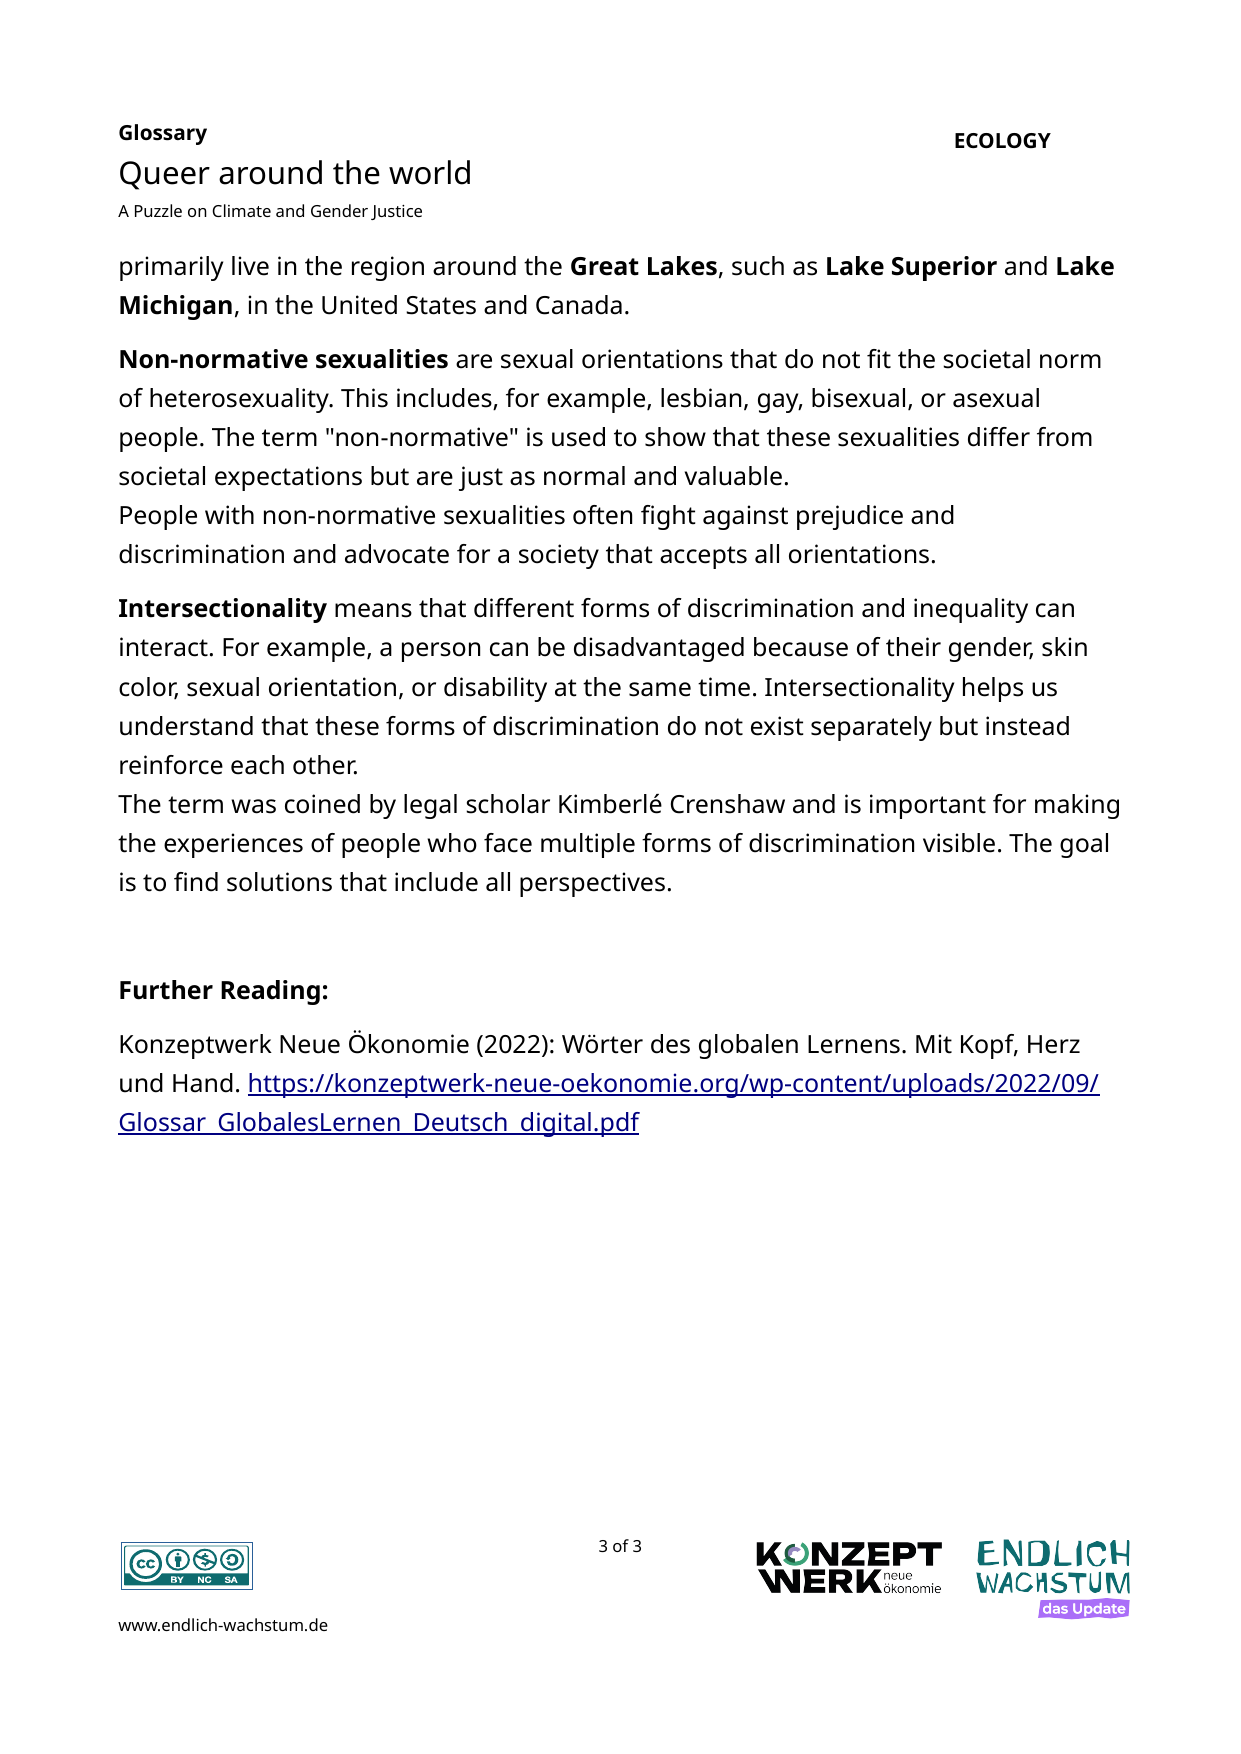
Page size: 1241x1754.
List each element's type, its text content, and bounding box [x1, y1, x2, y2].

text primarily live in the region around the Great Lakes, such as Lake Superior and Lake Michigan, in the United States and Canada. [118, 248, 1122, 322]
text Konzeptwerk Neue Ökonomie (2022): Wörter des globalen Lernens. Mit Kopf, Herz und Hand. https://konzeptwerk-neue-oekonomie.org/wp-content/uploads/2022/09/Glossar_GlobalesLernen_Deutsch_digital.pdf [118, 1026, 1122, 1139]
picture [958, 1522, 1152, 1631]
picture [752, 1536, 944, 1598]
text Non-normative sexualities are sexual orientations that do not fit the societal norm of heterosexuality. This includes, for example, lesbian, gay, bisexual, or asexual people. The term "non-normative" is used to show that these sexualities differ from societal expectations but are just as normal and valuable. People with non-normative sexualities often fight against prejudice and discrimination and advocate for a society that accepts all orientations. [118, 341, 1122, 571]
text Intersectionality means that different forms of discrimination and inequality can interact. For example, a person can be disadvantaged because of their gender, skin color, sexual orientation, or disability at the same time. Intersectionality helps us understand that these forms of discrimination do not exist separately but instead reinforce each other. The term was coined by legal scholar Kimberlé Crenshaw and is important for making the experiences of people who face multiple forms of discrimination visible. The goal is to find solutions that include all perspectives. [118, 591, 1122, 899]
text Further Reading: [118, 973, 1122, 1007]
